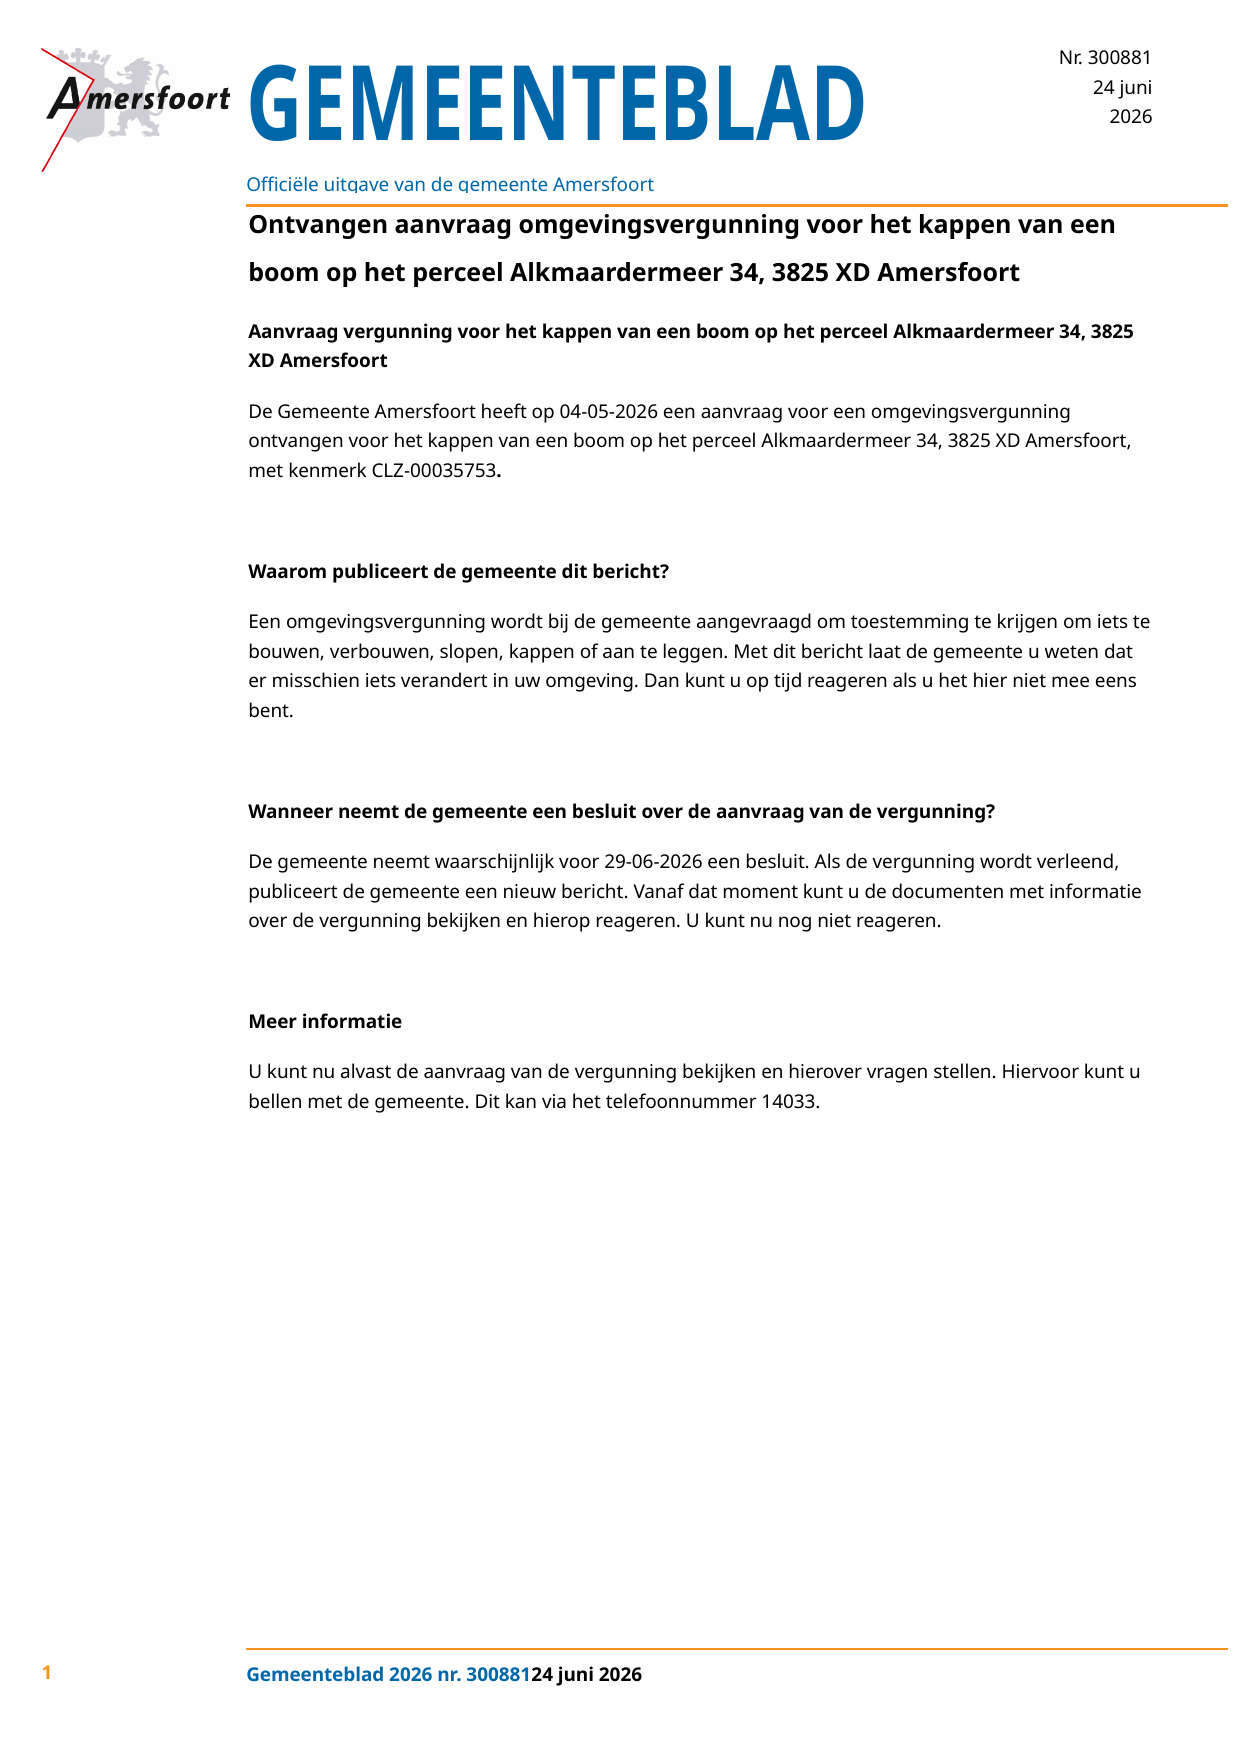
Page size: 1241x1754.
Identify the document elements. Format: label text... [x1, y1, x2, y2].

text Wanneer neemt de gemeente een besluit over de aanvraag van de vergunning? [248, 798, 1152, 824]
picture [41, 47, 231, 172]
text Meer informatie [248, 1008, 1152, 1034]
text De gemeente neemt waarschijnlijk voor 29-06-2026 een besluit. Als de vergunning wordt verleend, publiceert de gemeente een nieuw bericht. Vanaf dat moment kunt u de documenten met informatie over de vergunning bekijken en hierop reageren. U kunt nu nog niet reageren. [248, 848, 1152, 933]
text Aanvraag vergunning voor het kappen van een boom op het perceel Alkmaardermeer 34, 3825 XD Amersfoort [248, 318, 1152, 373]
text Een omgevingsvergunning wordt bij de gemeente aangevraagd om toestemming te krijgen om iets te bouwen, verbouwen, slopen, kappen of aan te leggen. Met dit bericht laat de gemeente u weten dat er misschien iets verandert in uw omgeving. Dan kunt u op tijd reageren als u het hier niet mee eens bent. [248, 608, 1152, 723]
text Ontvangen aanvraag omgevingsvergunning voor het kappen van een boom op het perceel Alkmaardermeer 34, 3825 XD Amersfoort [248, 207, 1152, 288]
text Waarom publiceert de gemeente dit bericht? [248, 558, 1152, 584]
text De Gemeente Amersfoort heeft op 04-05-2026 een aanvraag voor een omgevingsvergunning ontvangen voor het kappen van een boom op het perceel Alkmaardermeer 34, 3825 XD Amersfoort, met kenmerk CLZ-00035753. [248, 398, 1152, 483]
text U kunt nu alvast de aanvraag van de vergunning bekijken en hierover vragen stellen. Hiervoor kunt u bellen met de gemeente. Dit kan via het telefoonnummer 14033. [248, 1059, 1152, 1114]
